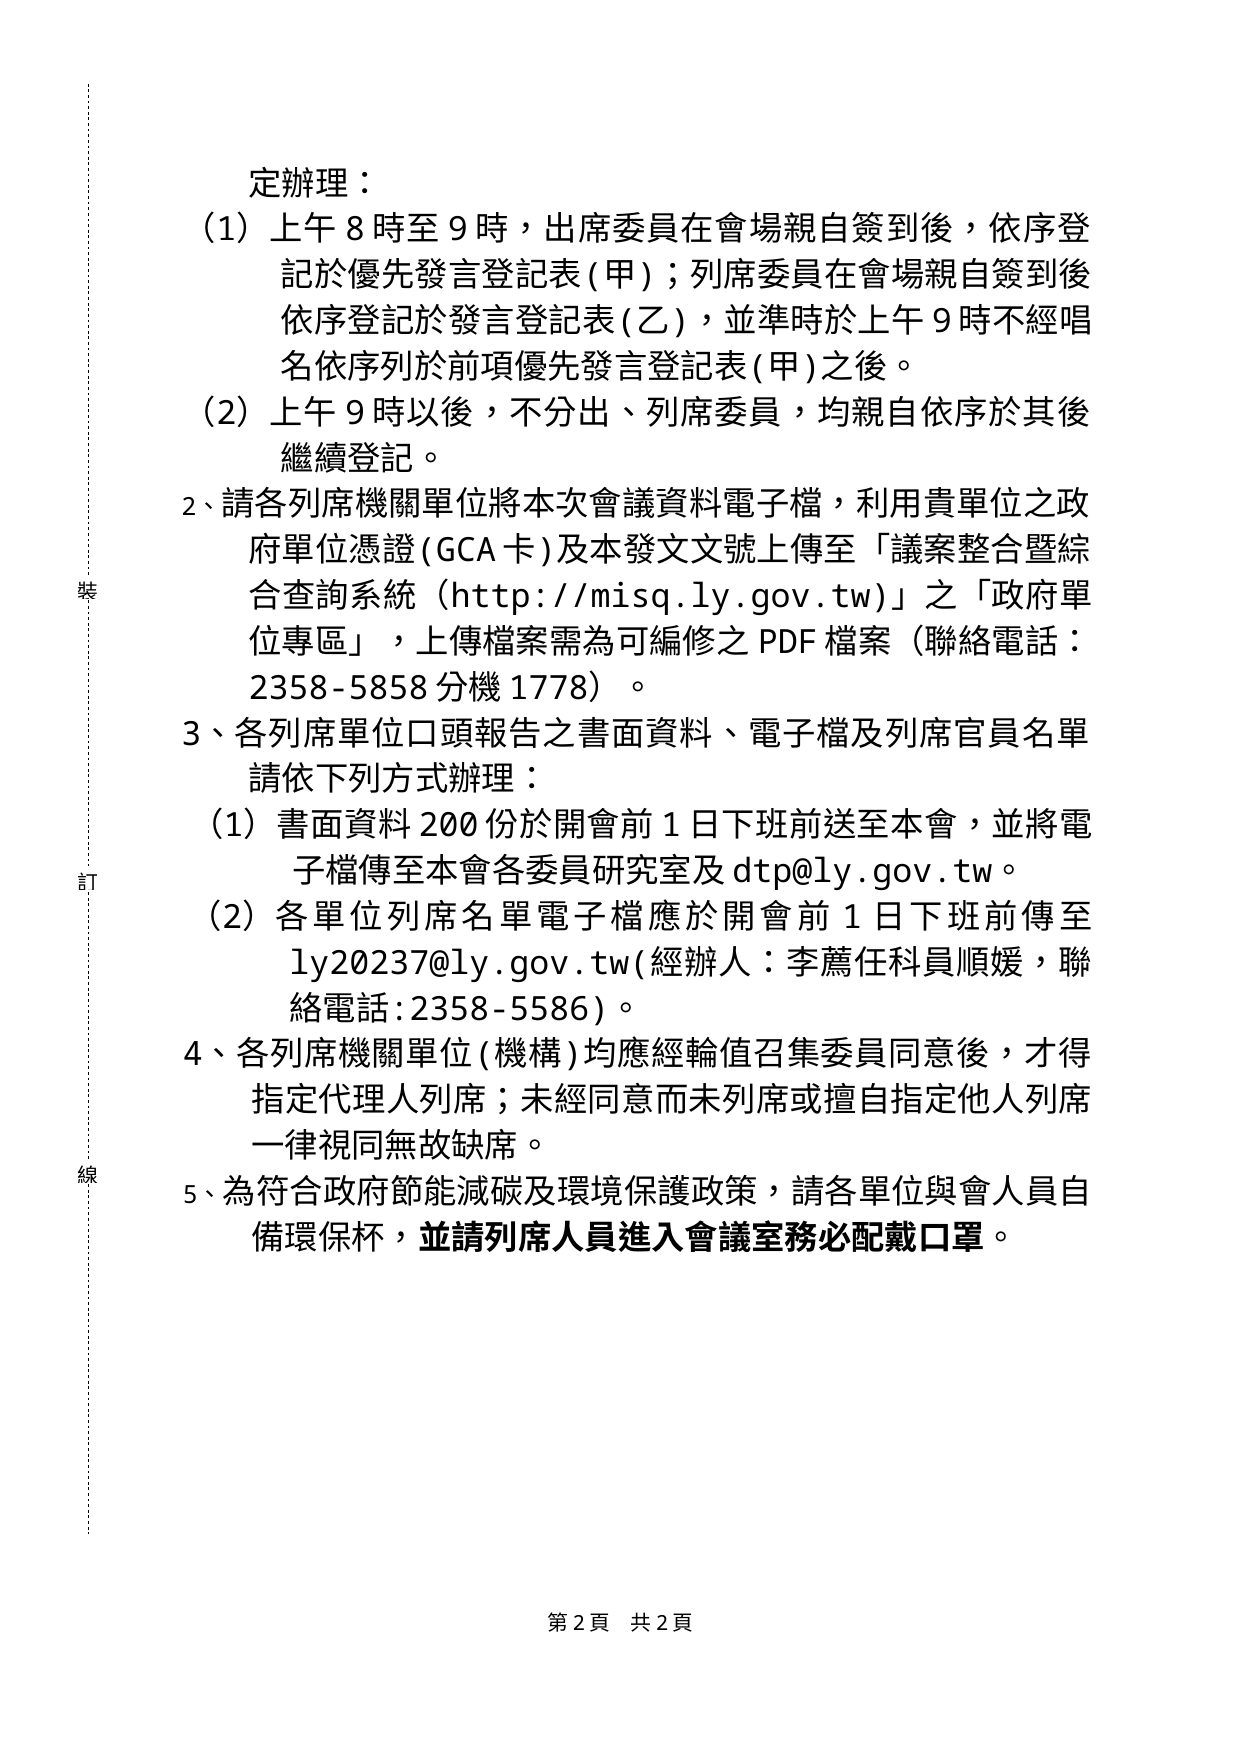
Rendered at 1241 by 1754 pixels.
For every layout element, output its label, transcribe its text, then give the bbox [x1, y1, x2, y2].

list 各列席機關單位(機構)均應經輪值召集委員同意後，才得指定代理人列席；未經同意而未列席或擅自指定他人列席，一律視同無故缺席。 [183, 1029, 1092, 1167]
list 上午8時至9時，出席委員在會場親自簽到後，依序登記於優先發言登記表(甲)；列席委員在會場親自簽到後依序登記於發言登記表(乙)，並準時於上午9時不經唱名依序列於前項優先發言登記表(甲)之後。 [183, 204, 1092, 387]
list 為符合政府節能減碳及環境保護政策，請各單位與會人員自備環保杯，並請列席人員進入會議室務必配戴口罩。 [183, 1167, 1092, 1258]
list 各單位列席名單電子檔應於開會前1日下班前傳至ly20237@ly.gov.tw(經辦人：李薦任科員順媛，聯絡電話:2358-5586)。 [188, 892, 1092, 1029]
list 上午9時以後，不分出、列席委員，均親自依序於其後繼續登記。 [183, 387, 1092, 479]
list 定辦理： [181, 158, 1092, 204]
list 各列席單位口頭報告之書面資料、電子檔及列席官員名單，請依下列方式辦理： [181, 708, 1092, 800]
list 請各列席機關單位將本次會議資料電子檔，利用貴單位之政府單位憑證(GCA卡)及本發文文號上傳至「議案整合暨綜合查詢系統（http://misq.ly.gov.tw)」之「政府單位專區」，上傳檔案需為可編修之PDF檔案（聯絡電話：2358-5858分機1778）。 [181, 479, 1092, 708]
list 書面資料200份於開會前1日下班前送至本會，並將電子檔傳至本會各委員研究室及dtp@ly.gov.tw。 [190, 800, 1092, 892]
